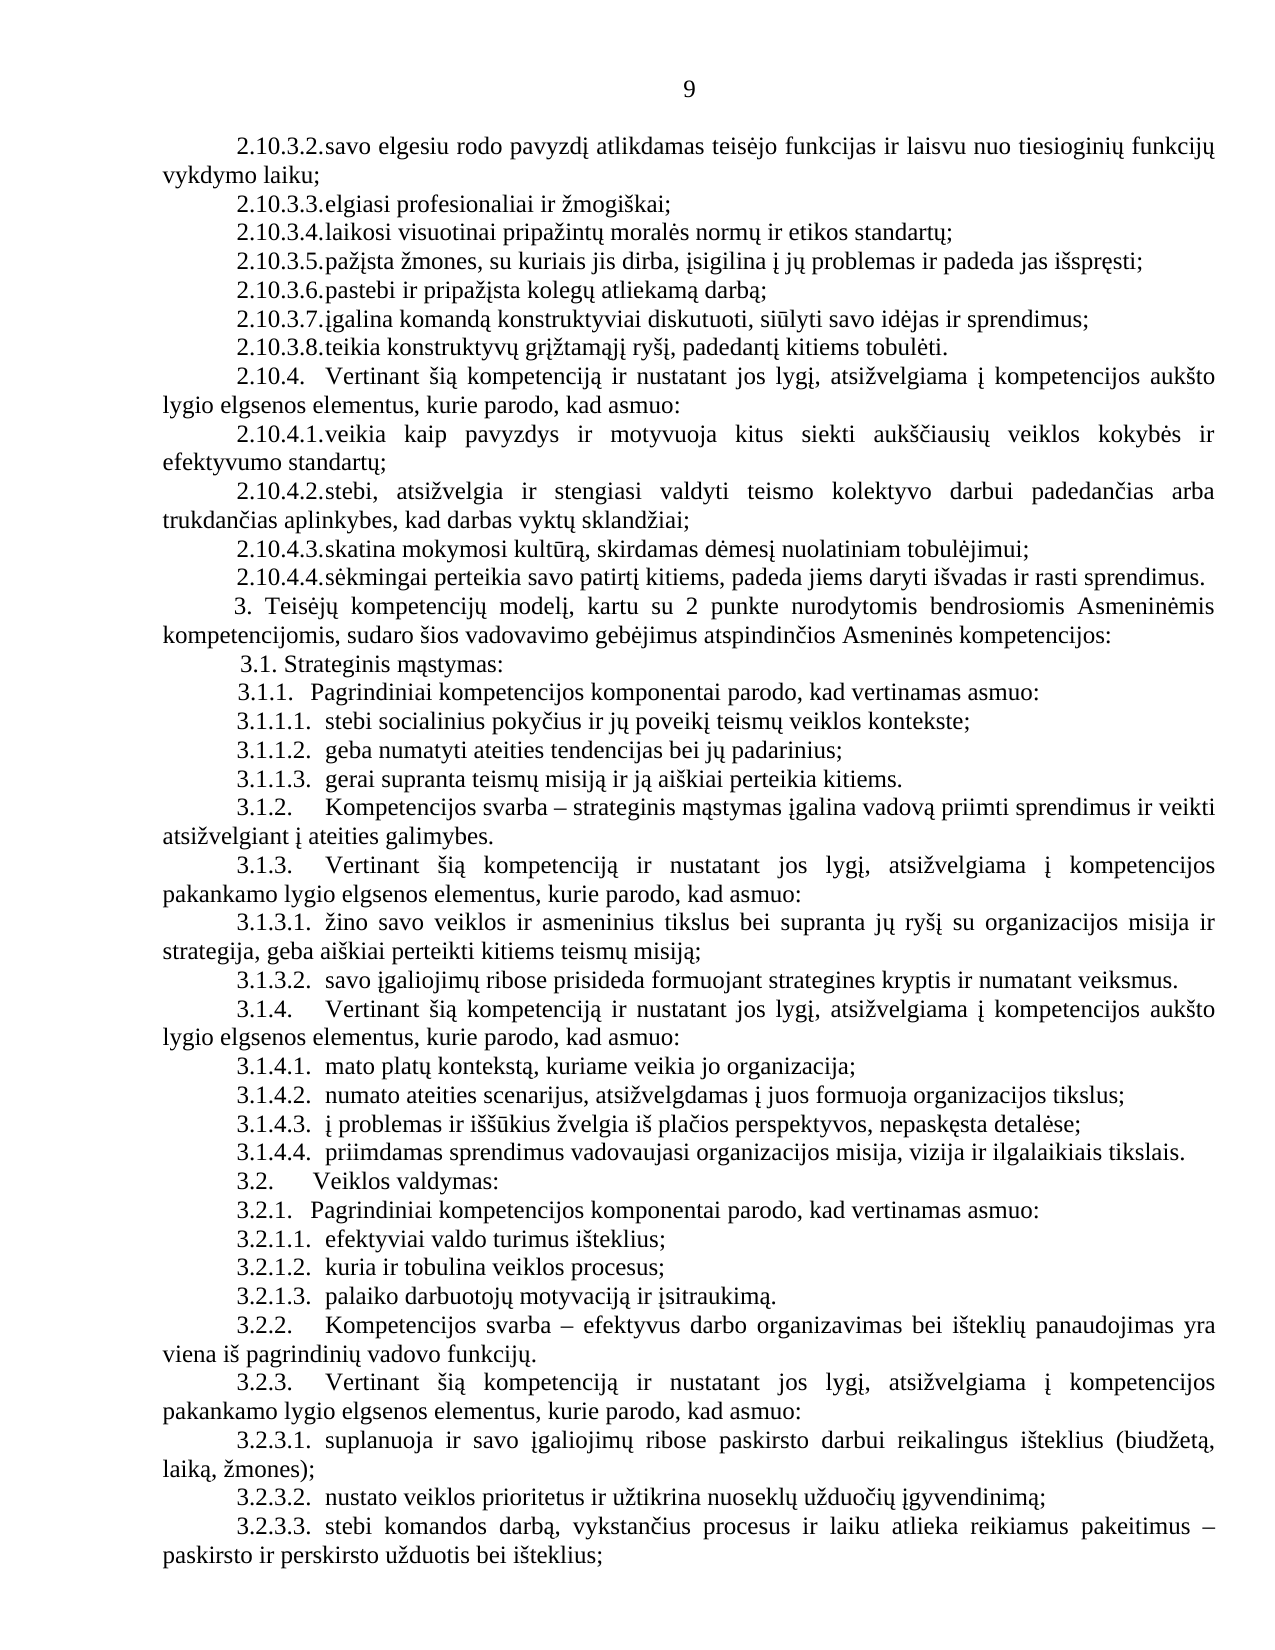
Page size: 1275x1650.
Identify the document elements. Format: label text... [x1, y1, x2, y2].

text 3.1.4.2. numato ateities scenarijus, atsižvelgdamas į juos formuoja organizacijos tikslus; [162, 1080, 1216, 1109]
text 3.1.2. Kompetencijos svarba – strateginis mąstymas įgalina vadovą priimti sprendimus ir veikti atsižvelgiant į ateities galimybes. [162, 792, 1216, 850]
text 3.2.3. Vertinant šią kompetenciją ir nustatant jos lygį, atsižvelgiama į kompetencijos pakankamo lygio elgsenos elementus, kurie parodo, kad asmuo: [162, 1367, 1216, 1425]
text 2.10.3.5. pažįsta žmones, su kuriais jis dirba, įsigilina į jų problemas ir padeda jas išspręsti; [162, 246, 1216, 275]
text 3.2.2. Kompetencijos svarba – efektyvus darbo organizavimas bei išteklių panaudojimas yra viena iš pagrindinių vadovo funkcijų. [162, 1310, 1216, 1367]
text 3.1.1.3. gerai supranta teismų misiją ir ją aiškiai perteikia kitiems. [162, 764, 1216, 792]
text 3.1.1.2. geba numatyti ateities tendencijas bei jų padarinius; [162, 735, 1216, 764]
text 3.1.3. Vertinant šią kompetenciją ir nustatant jos lygį, atsižvelgiama į kompetencijos pakankamo lygio elgsenos elementus, kurie parodo, kad asmuo: [162, 850, 1216, 907]
text 3.1.4.3. į problemas ir iššūkius žvelgia iš plačios perspektyvos, nepaskęsta detalėse; [162, 1109, 1216, 1137]
text 3.2.3.2. nustato veiklos prioritetus ir užtikrina nuoseklų užduočių įgyvendinimą; [162, 1482, 1216, 1511]
text 3.2.1.2. kuria ir tobulina veiklos procesus; [162, 1252, 1216, 1281]
text 2.10.4.4. sėkmingai perteikia savo patirtį kitiems, padeda jiems daryti išvadas ir rasti sprendimus. [162, 562, 1216, 591]
text 2.10.3.3. elgiasi profesionaliai ir žmogiškai; [162, 189, 1216, 217]
text 3.2.3.1. suplanuoja ir savo įgaliojimų ribose paskirsto darbui reikalingus išteklius (biudžetą, laiką, žmones); [162, 1425, 1216, 1482]
text 2.10.4.3. skatina mokymosi kultūrą, skirdamas dėmesį nuolatiniam tobulėjimui; [162, 534, 1216, 562]
text 2.10.3.6. pastebi ir pripažįsta kolegų atliekamą darbą; [162, 275, 1216, 304]
text 3.1.3.1. žino savo veiklos ir asmeninius tikslus bei supranta jų ryšį su organizacijos misija ir strategija, geba aiškiai perteikti kitiems teismų misiją; [162, 907, 1216, 965]
text 3.2.1.3. palaiko darbuotojų motyvaciją ir įsitraukimą. [162, 1281, 1216, 1310]
text 2.10.3.4. laikosi visuotinai pripažintų moralės normų ir etikos standartų; [162, 217, 1216, 246]
text 3.1.4.1. mato platų kontekstą, kuriame veikia jo organizacija; [162, 1051, 1216, 1080]
text 2.10.4.2. stebi, atsižvelgia ir stengiasi valdyti teismo kolektyvo darbui padedančias arba trukdančias aplinkybes, kad darbas vyktų sklandžiai; [162, 476, 1216, 534]
text 3.1.3.2. savo įgaliojimų ribose prisideda formuojant strategines kryptis ir numatant veiksmus. [162, 965, 1216, 994]
text 3.1. Strateginis mąstymas: [162, 649, 1216, 677]
text 3.2.1. Pagrindiniai kompetencijos komponentai parodo, kad vertinamas asmuo: [148, 1195, 1216, 1224]
text 3.1.1. Pagrindiniai kompetencijos komponentai parodo, kad vertinamas asmuo: [237, 677, 1216, 706]
text 2.10.3.8. teikia konstruktyvų grįžtamąjį ryšį, padedantį kitiems tobulėti. [162, 332, 1216, 361]
text 3.1.4.4. priimdamas sprendimus vadovaujasi organizacijos misija, vizija ir ilgalaikiais tikslais. [162, 1137, 1216, 1166]
text 3.2. Veiklos valdymas: [162, 1166, 1216, 1195]
text 3.1.1.1. stebi socialinius pokyčius ir jų poveikį teismų veiklos kontekste; [162, 706, 1216, 735]
text 2.10.3.7. įgalina komandą konstruktyviai diskutuoti, siūlyti savo idėjas ir sprendimus; [162, 304, 1216, 332]
text 2.10.4.1. veikia kaip pavyzdys ir motyvuoja kitus siekti aukščiausių veiklos kokybės ir efektyvumo standartų; [162, 419, 1216, 476]
text 3. Teisėjų kompetencijų modelį, kartu su 2 punkte nurodytomis bendrosiomis Asmeninėmis kompetencijomis, sudaro šios vadovavimo gebėjimus atspindinčios Asmeninės kompetencijos: [162, 591, 1216, 649]
text 2.10.4. Vertinant šią kompetenciją ir nustatant jos lygį, atsižvelgiama į kompetencijos aukšto lygio elgsenos elementus, kurie parodo, kad asmuo: [162, 361, 1216, 419]
text 3.2.3.3. stebi komandos darbą, vykstančius procesus ir laiku atlieka reikiamus pakeitimus – paskirsto ir perskirsto užduotis bei išteklius; [162, 1511, 1216, 1569]
text 2.10.3.2. savo elgesiu rodo pavyzdį atlikdamas teisėjo funkcijas ir laisvu nuo tiesioginių funkcijų vykdymo laiku; [162, 131, 1216, 189]
text 3.1.4. Vertinant šią kompetenciją ir nustatant jos lygį, atsižvelgiama į kompetencijos aukšto lygio elgsenos elementus, kurie parodo, kad asmuo: [162, 994, 1216, 1051]
text 3.2.1.1. efektyviai valdo turimus išteklius; [162, 1224, 1216, 1252]
